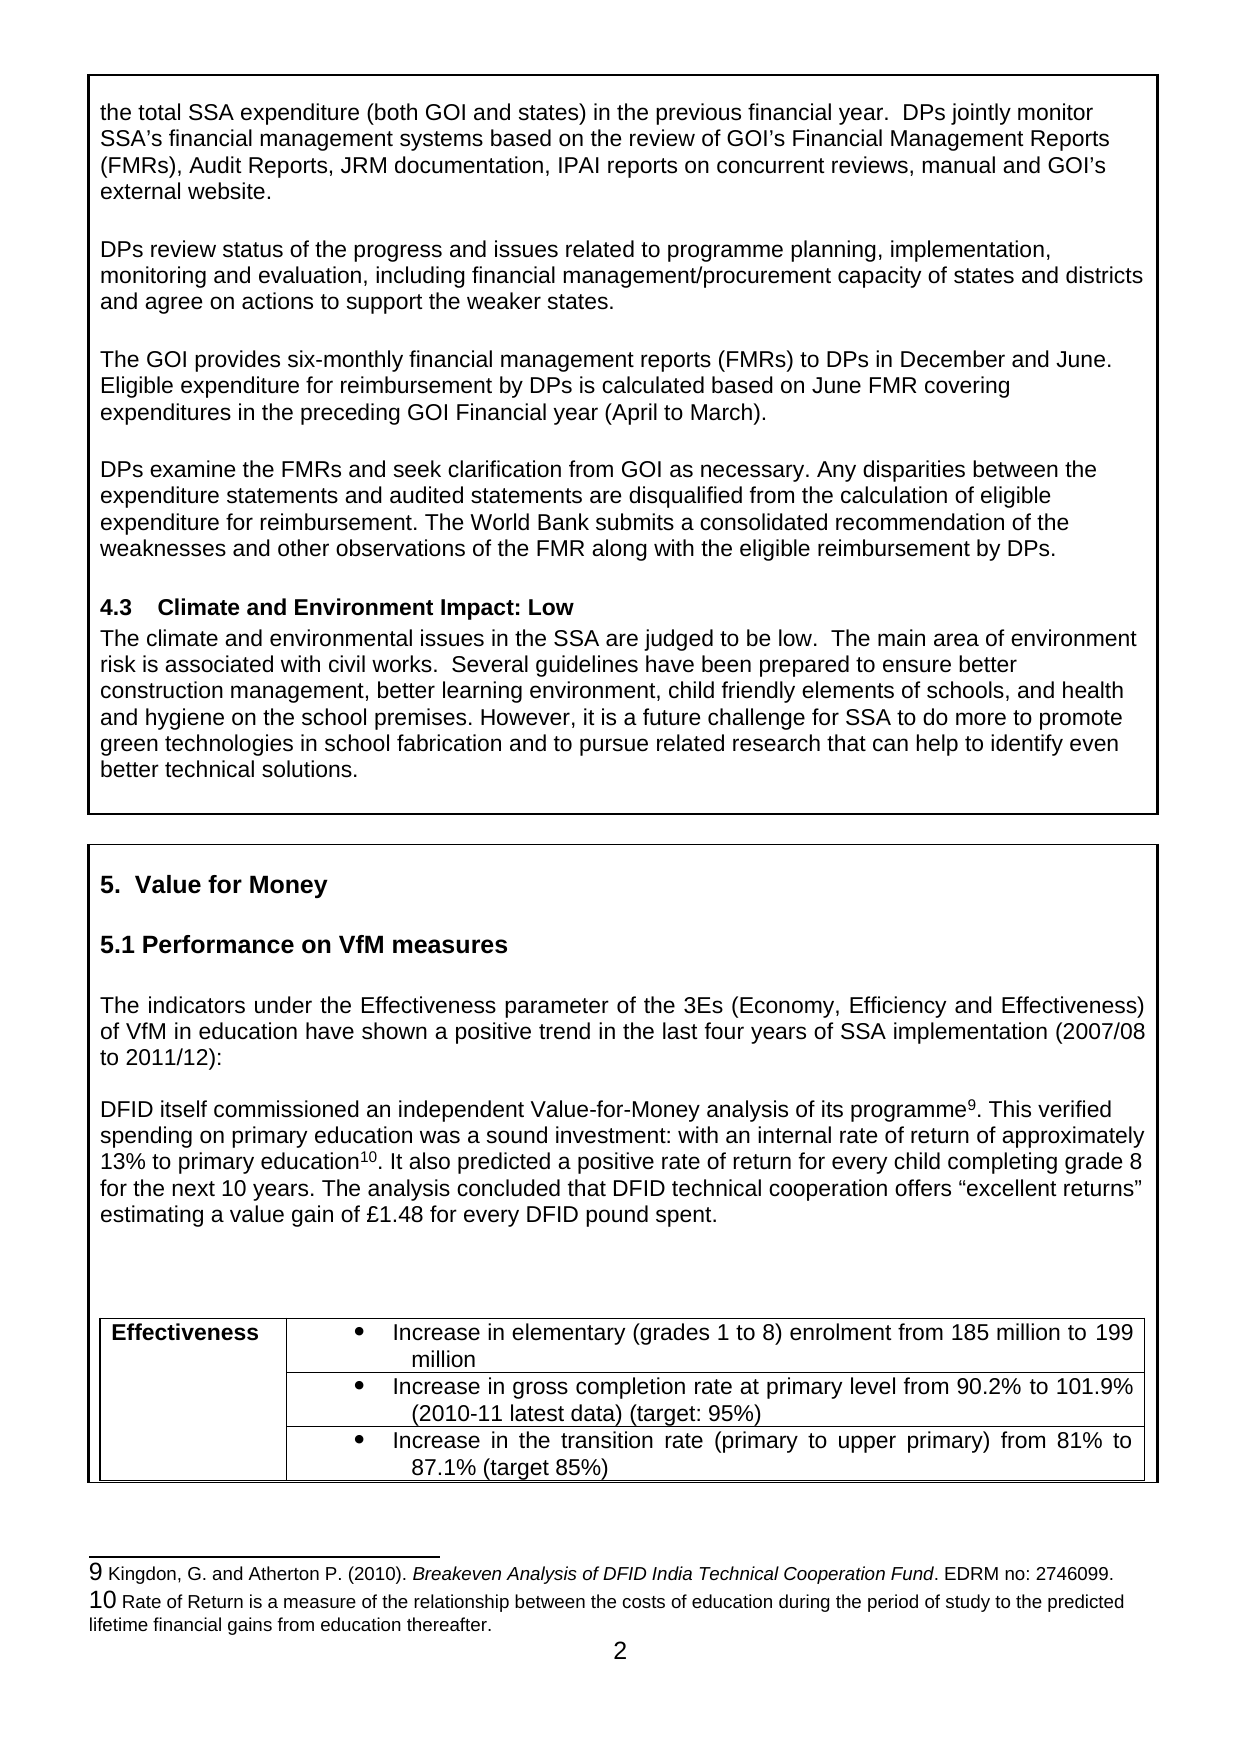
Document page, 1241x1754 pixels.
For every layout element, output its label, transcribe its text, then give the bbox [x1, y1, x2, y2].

table_cell Increase in gross completion rate at primary level from 90.2% to 101.9% (2010-11 latest data) (target: 95%) [287, 1373, 1144, 1426]
table_header Effectiveness [101, 1319, 286, 1480]
table_cell 5.1 Performance on VfM measures The indicators under the Effectiveness parameter of the 3Es (Economy, Efficiency and Effectiveness) of VfM in education have shown a positive trend in the last four years of SSA implementation (2007/08 to 2011/12): DFID itself commissioned an independent Value-for-Money analysis of its programme. This verified spending on primary education was a sound investment: with an internal rate of return of approximately 13% to primary education. It also predicted a positive rate of return for every child completing grade 8 for the next 10 years. The analysis concluded that DFID technical cooperation offers “excellent returns” estimating a value gain of £1.48 for every DFID pound spent. [90, 905, 1156, 1481]
table_header Increase in elementary (grades 1 to 8) enrolment from 185 million to 199 million [287, 1319, 1144, 1372]
table_header 5. Value for Money [90, 845, 1156, 905]
table_cell Increase in the transition rate (primary to upper primary) from 81% to 87.1% (target 85%) [287, 1427, 1144, 1480]
table_cell the total SSA expenditure (both GOI and states) in the previous financial year. DPs jointly monitor SSA’s financial management systems based on the review of GOI’s Financial Management Reports (FMRs), Audit Reports, JRM documentation, IPAI reports on concurrent reviews, manual and GOI’s external website. DPs review status of the progress and issues related to programme planning, implementation, monitoring and evaluation, including financial management/procurement capacity of states and districts and agree on actions to support the weaker states. The GOI provides six-monthly financial management reports (FMRs) to DPs in December and June. Eligible expenditure for reimbursement by DPs is calculated based on June FMR covering expenditures in the preceding GOI Financial year (April to March). DPs examine the FMRs and seek clarification from GOI as necessary. Any disparities between the expenditure statements and audited statements are disqualified from the calculation of eligible expenditure for reimbursement. The World Bank submits a consolidated recommendation of the weaknesses and other observations of the FMR along with the eligible reimbursement by DPs. 4.3 Climate and Environment Impact: Low The climate and environmental issues in the SSA are judged to be low. The main area of environment risk is associated with civil works. Several guidelines have been prepared to ensure better construction management, better learning environment, child friendly elements of schools, and health and hygiene on the school premises. However, it is a future challenge for SSA to do more to promote green technologies in school fabrication and to pursue related research that can help to identify even better technical solutions. [90, 76, 1156, 813]
